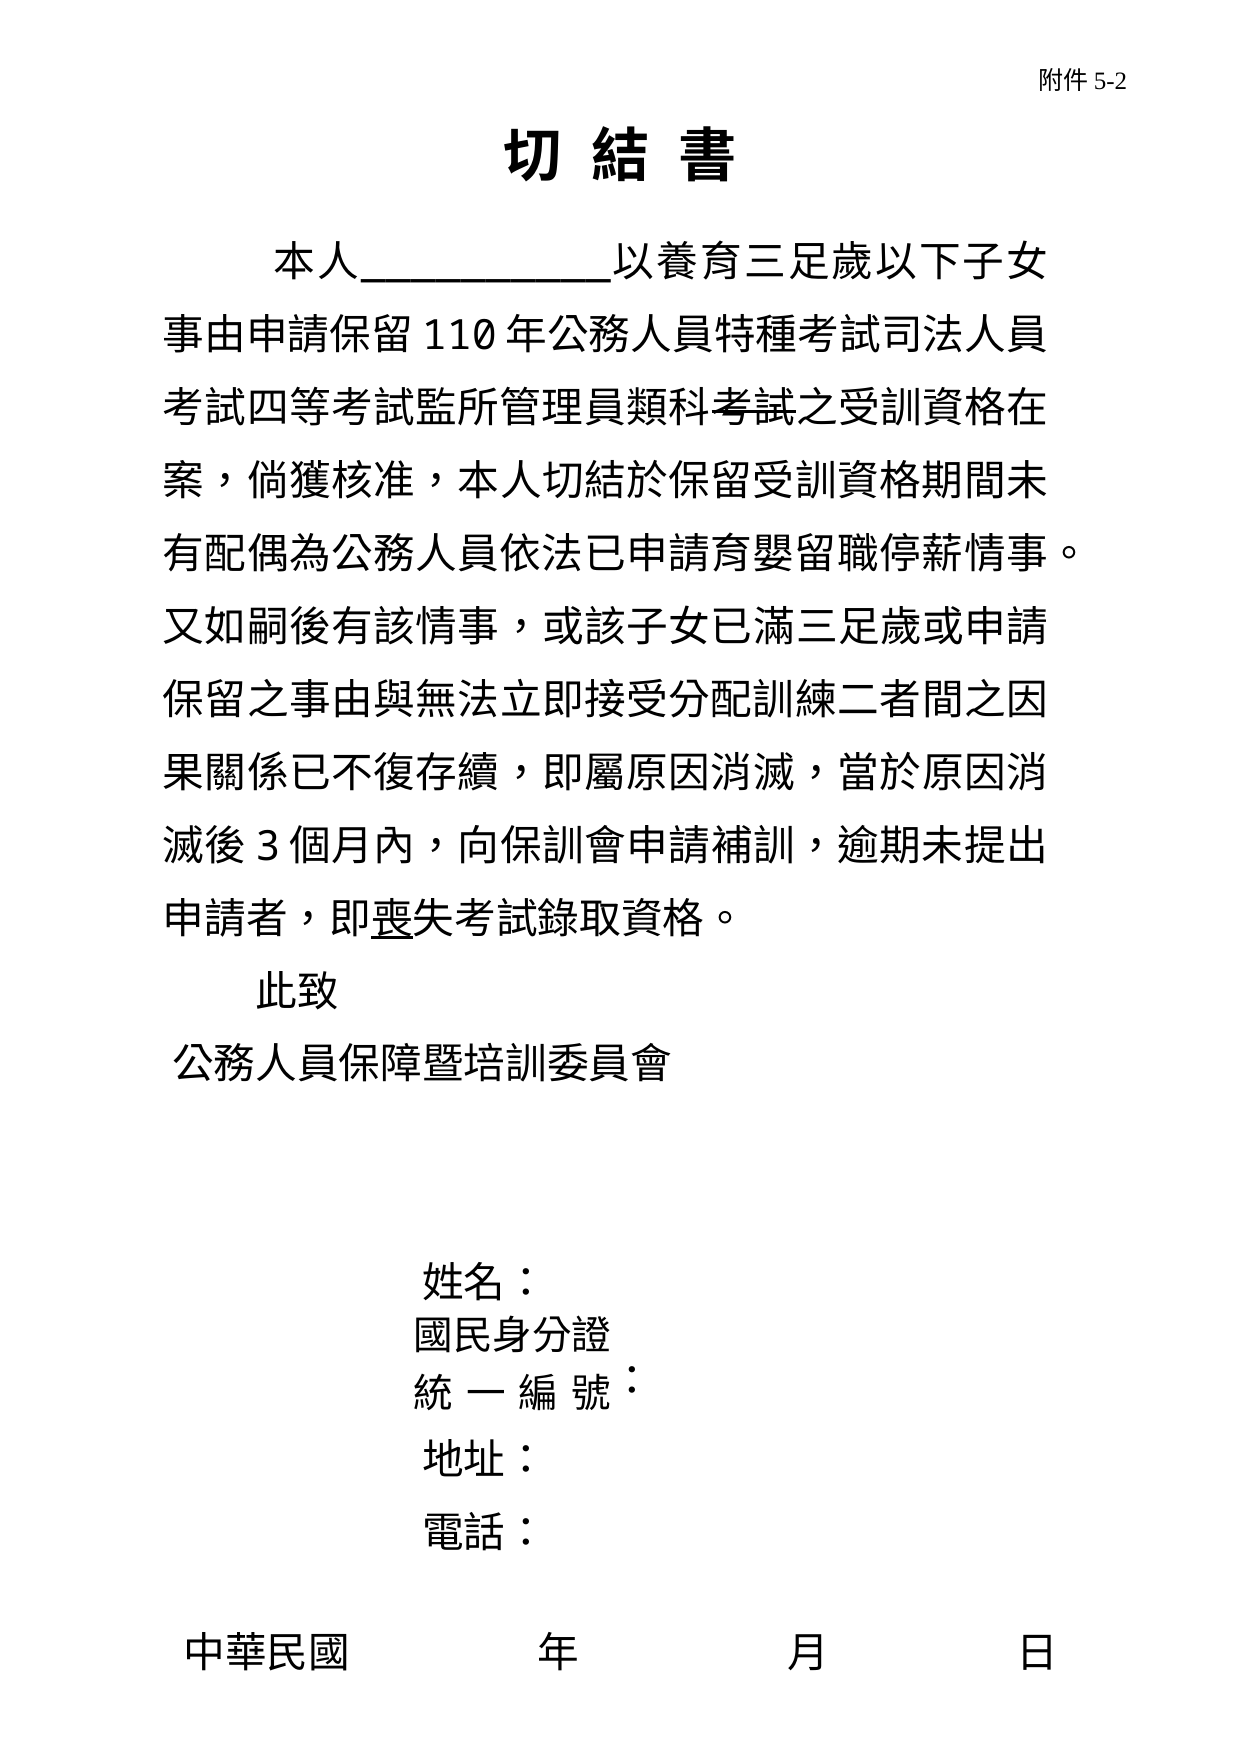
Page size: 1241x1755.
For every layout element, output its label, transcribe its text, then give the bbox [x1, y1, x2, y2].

text 中華民國 年 月 日 [89, 1619, 1152, 1679]
text 電話： [89, 1489, 1152, 1562]
text 國民身分證統一編號： [89, 1312, 1152, 1416]
text 公務人員保障暨培訓委員會 [89, 1021, 1152, 1093]
text 附件5-2 [89, 59, 1127, 97]
text 地址： [89, 1416, 1152, 1489]
text 姓名： [89, 1239, 1152, 1312]
text 本人__________以養育三足歲以下子女事由申請保留110年公務人員特種考試司法人員考試四等考試監所管理員類科考試之受訓資格在案，倘獲核准，本人切結於保留受訓資格期間未有配偶為公務人員依法已申請育嬰留職停薪情事。又如嗣後有該情事，或該子女已滿三足歲或申請保留之事由與無法立即接受分配訓練二者間之因果關係已不復存續，即屬原因消滅，當於原因消滅後3個月內，向保訓會申請補訓，逾期未提出申請者，即喪失考試錄取資格。 [162, 218, 1049, 948]
text 此致 [89, 948, 1152, 1021]
text 切 結 書 [89, 109, 1152, 193]
